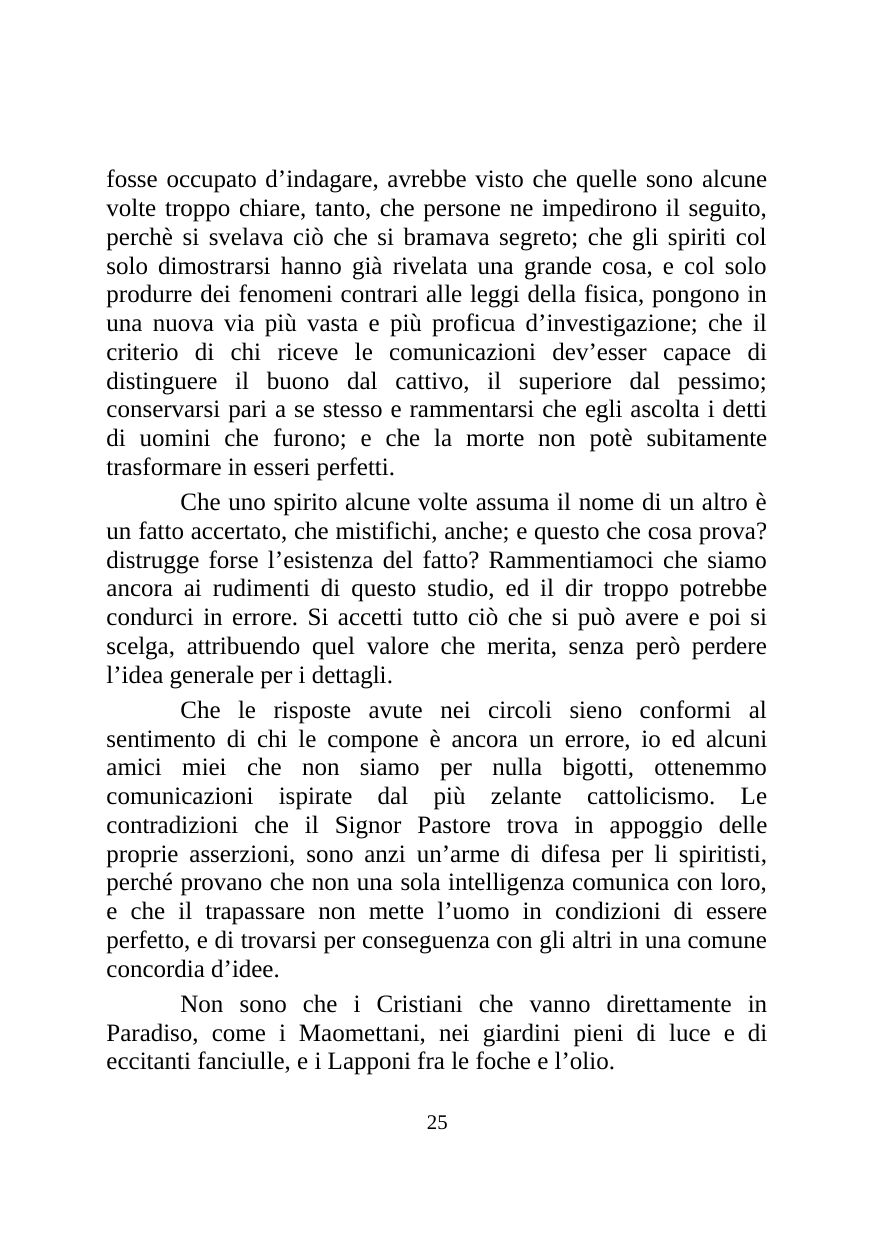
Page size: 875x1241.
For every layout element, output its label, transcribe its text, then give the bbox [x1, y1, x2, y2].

text Che uno spirito alcune volte assuma il nome di un altro è un fatto accertato, che mistifichi, anche; e questo che cosa prova? distrugge forse l’esistenza del fatto? Rammentiamoci che siamo ancora ai rudimenti di questo studio, ed il dir troppo potrebbe condurci in errore. Si accetti tutto ciò che si può avere e poi si scelga, attribuendo quel valore che merita, senza però perdere l’idea generale per i dettagli. [106, 487, 768, 688]
text Che le risposte avute nei circoli sieno conformi al sentimento di chi le compone è ancora un errore, io ed alcuni amici miei che non siamo per nulla bigotti, ottenemmo comunicazioni ispirate dal più zelante cattolicismo. Le contradizioni che il Signor Pastore trova in appoggio delle proprie asserzioni, sono anzi un’arme di difesa per li spiritisti, perché provano che non una sola intelligenza comunica con loro, e che il trapassare non mette l’uomo in condizioni di essere perfetto, e di trovarsi per conseguenza con gli altri in una comune concordia d’idee. [106, 695, 768, 982]
text fosse occupato d’indagare, avrebbe visto che quelle sono alcune volte troppo chiare, tanto, che persone ne impedirono il seguito, perchè si svelava ciò che si bramava segreto; che gli spiriti col solo dimostrarsi hanno già rivelata una grande cosa, e col solo produrre dei fenomeni contrari alle leggi della fisica, pongono in una nuova via più vasta e più proficua d’investigazione; che il criterio di chi riceve le comunicazioni dev’esser capace di distinguere il buono dal cattivo, il superiore dal pessimo; conservarsi pari a se stesso e rammentarsi che egli ascolta i detti di uomini che furono; e che la morte non potè subitamente trasformare in esseri perfetti. [106, 164, 768, 481]
text Non sono che i Cristiani che vanno direttamente in Paradiso, come i Maomettani, nei giardini pieni di luce e di eccitanti fanciulle, e i Lapponi fra le foche e l’olio. [106, 989, 768, 1075]
